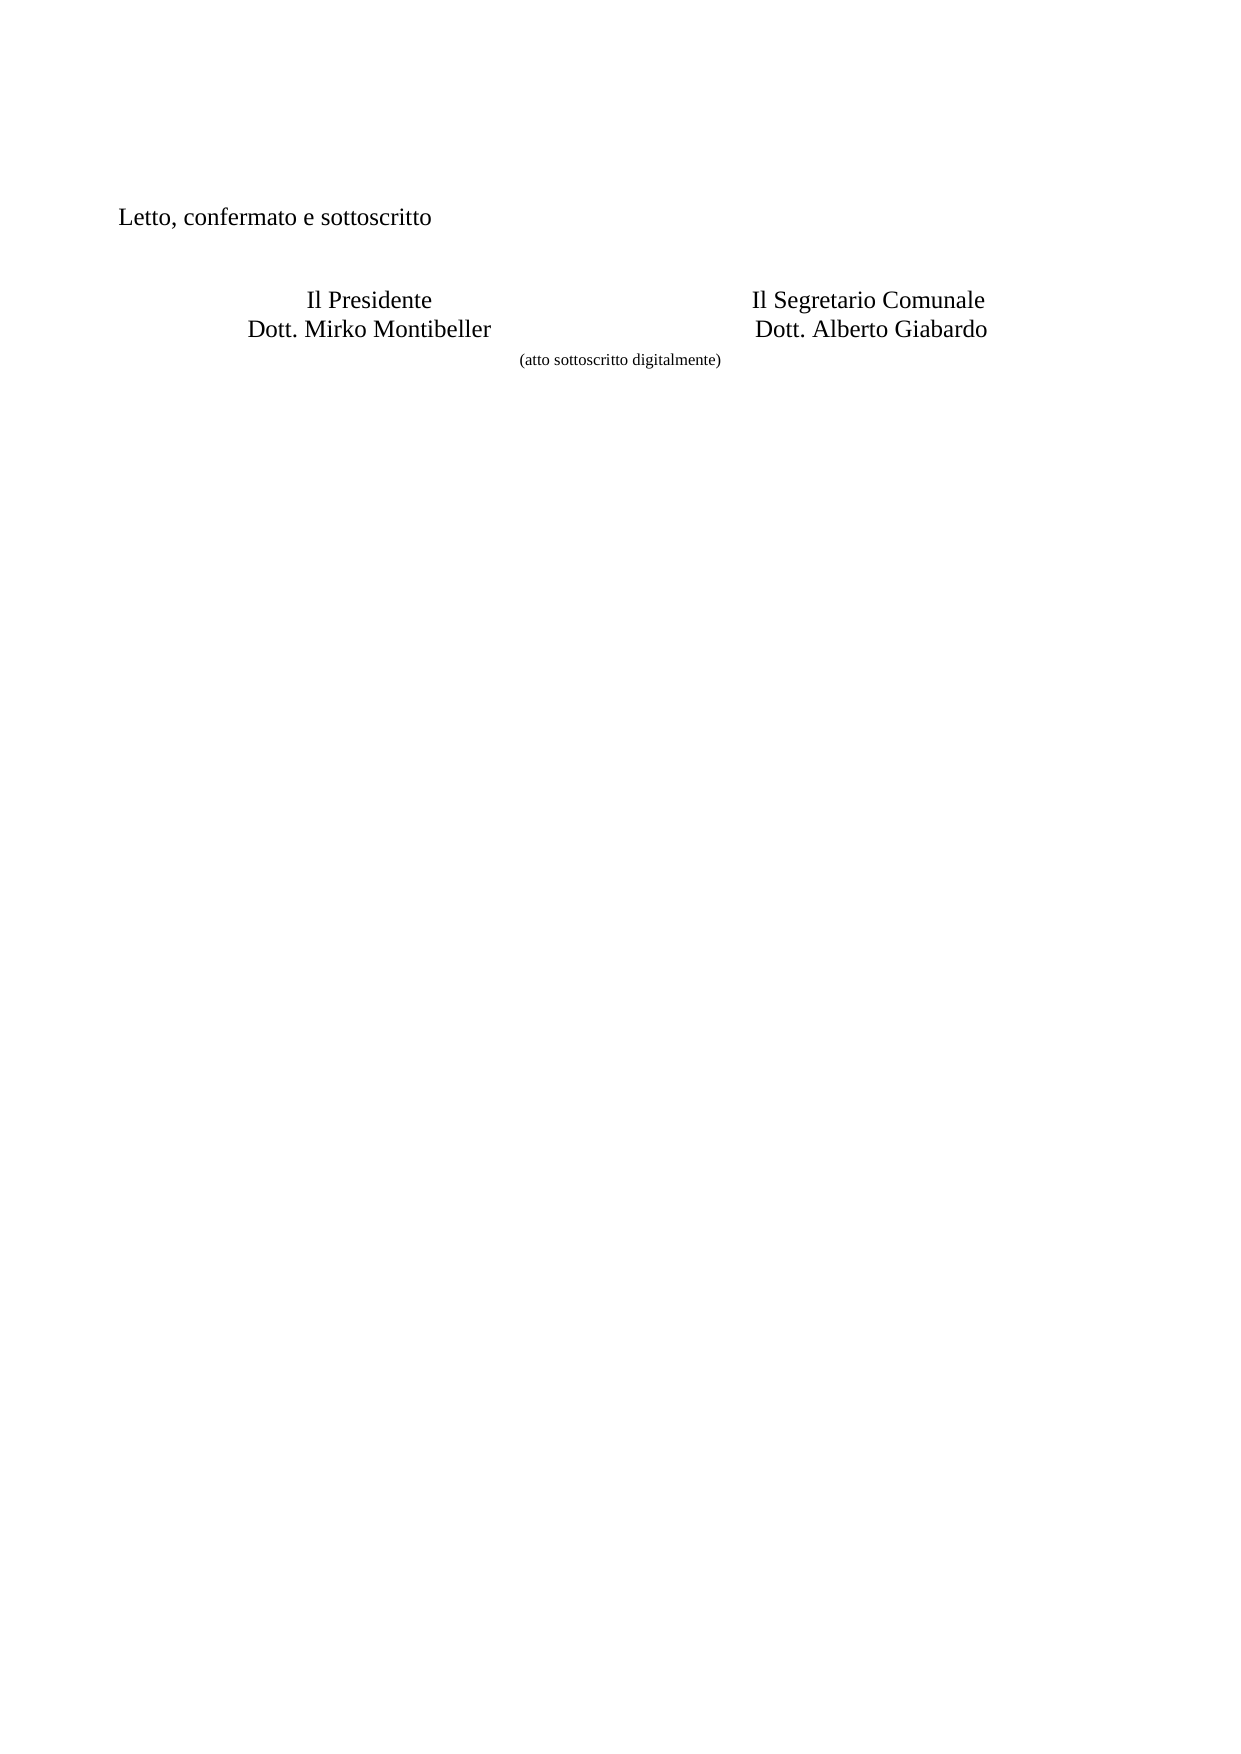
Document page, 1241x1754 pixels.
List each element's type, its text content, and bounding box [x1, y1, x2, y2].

table_cell Dott. Mirko Montibeller [118, 315, 620, 344]
table_cell (atto sottoscritto digitalmente) [118, 344, 1122, 372]
text Letto, confermato e sottoscritto [118, 203, 1122, 231]
table_header Il Segretario Comunale [620, 286, 1122, 315]
table_header Il Presidente [118, 286, 620, 315]
table_cell Dott. Alberto Giabardo [620, 315, 1122, 344]
